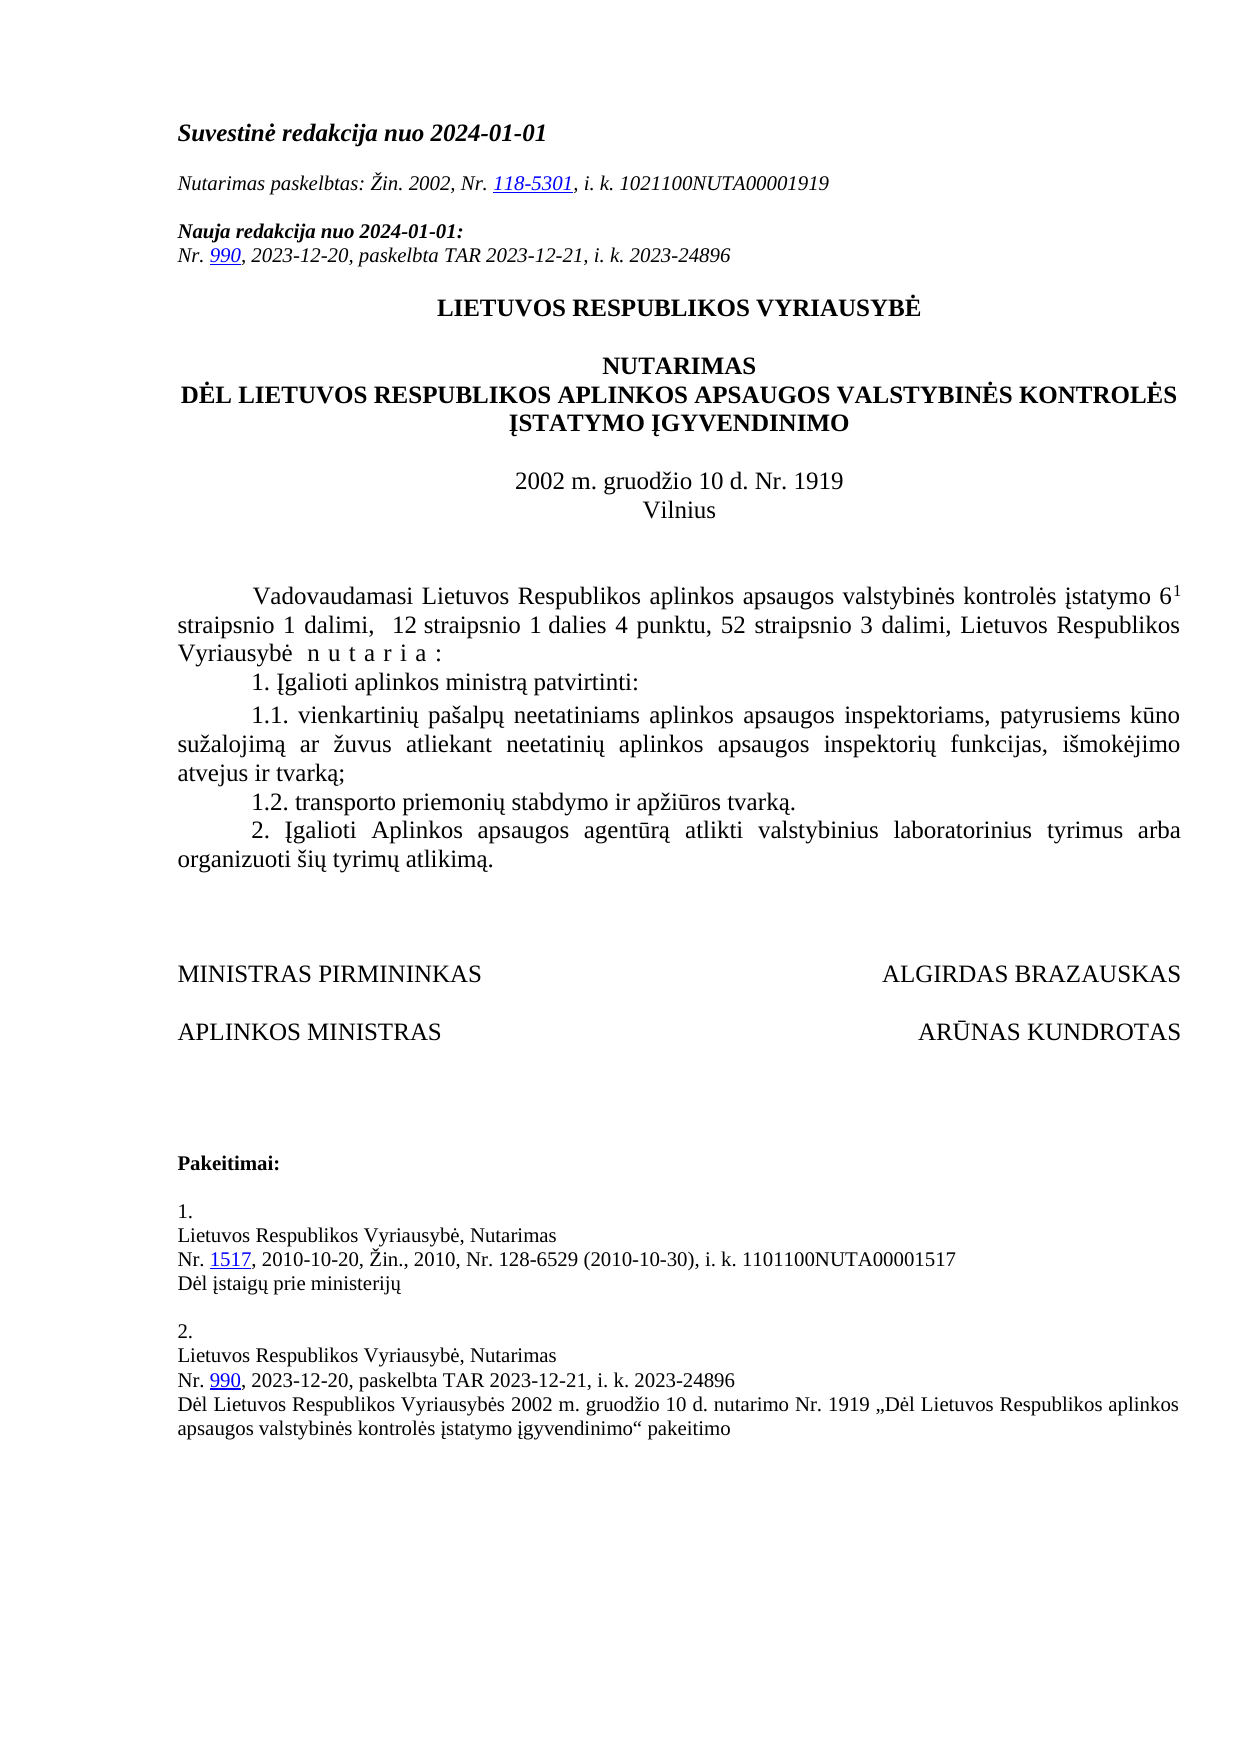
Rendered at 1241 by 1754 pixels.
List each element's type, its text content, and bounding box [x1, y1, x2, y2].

subtitle Vilnius [177, 495, 1181, 523]
text 1.1. vienkartinių pašalpų neetatiniams aplinkos apsaugos inspektoriams, patyrusiems kūno sužalojimą ar žuvus atliekant neetatinių aplinkos apsaugos inspektorių funkcijas, išmokėjimo atvejus ir tvarką; [177, 700, 1181, 787]
text Dėl įstaigų prie ministerijų [177, 1271, 1181, 1295]
text MINISTRAS PIRMININKAS ALGIRDAS BRAZAUSKAS [177, 959, 1181, 988]
text 1. Įgalioti aplinkos ministrą patvirtinti: [251, 667, 1181, 696]
text Vadovaudamasi Lietuvos Respublikos aplinkos apsaugos valstybinės kontrolės įstatymo 61 straipsnio 1 dalimi, 12 straipsnio 1 dalies 4 punktu, 52 straipsnio 3 dalimi, Lietuvos Respublikos Vyriausybė nutaria: [177, 581, 1181, 667]
subtitle DĖL Lietuvos Respublikos aplinkos apsaugos valstybinės kontrolės įstatymo įgyvendinimo [177, 380, 1181, 437]
text Nr. 990, 2023-12-20, paskelbta TAR 2023-12-21, i. k. 2023-24896 [177, 243, 1181, 267]
subtitle 2002 m. gruodžio 10 d. Nr. 1919 [177, 466, 1181, 495]
text Nauja redakcija nuo 2024-01-01: [177, 219, 1181, 243]
text 1.2. transporto priemonių stabdymo ir apžiūros tvarką. [177, 787, 1181, 815]
text Dėl Lietuvos Respublikos Vyriausybės 2002 m. gruodžio 10 d. nutarimo Nr. 1919 „Dėl Lietuvos Respublikos aplinkos apsaugos valstybinės kontrolės įstatymo įgyvendinimo“ pakeitimo [177, 1392, 1181, 1440]
text Nr. 1517, 2010-10-20, Žin., 2010, Nr. 128-6529 (2010-10-30), i. k. 1101100NUTA00001517 [177, 1247, 1181, 1271]
text 2. Įgalioti Aplinkos apsaugos agentūrą atlikti valstybinius laboratorinius tyrimus arba organizuoti šių tyrimų atlikimą. [177, 815, 1181, 873]
text Suvestinė redakcija nuo 2024-01-01 [177, 118, 1181, 147]
text Lietuvos Respublikos Vyriausybė, Nutarimas [177, 1223, 1181, 1247]
text NUTARIMAS [177, 351, 1181, 380]
text Lietuvos Respublikos Vyriausybė, Nutarimas [177, 1343, 1181, 1367]
text Lietuvos Respublikos Vyriausybė [177, 293, 1181, 322]
text 1. [177, 1199, 1181, 1223]
text APLINKOS MINISTRAS ARŪNAS KUNDROTAS [177, 1017, 1181, 1045]
text Nr. 990, 2023-12-20, paskelbta TAR 2023-12-21, i. k. 2023-24896 [177, 1367, 1181, 1392]
text 2. [177, 1319, 1181, 1343]
text Nutarimas paskelbtas: Žin. 2002, Nr. 118-5301, i. k. 1021100NUTA00001919 [177, 171, 1181, 195]
text Pakeitimai: [177, 1151, 1181, 1175]
